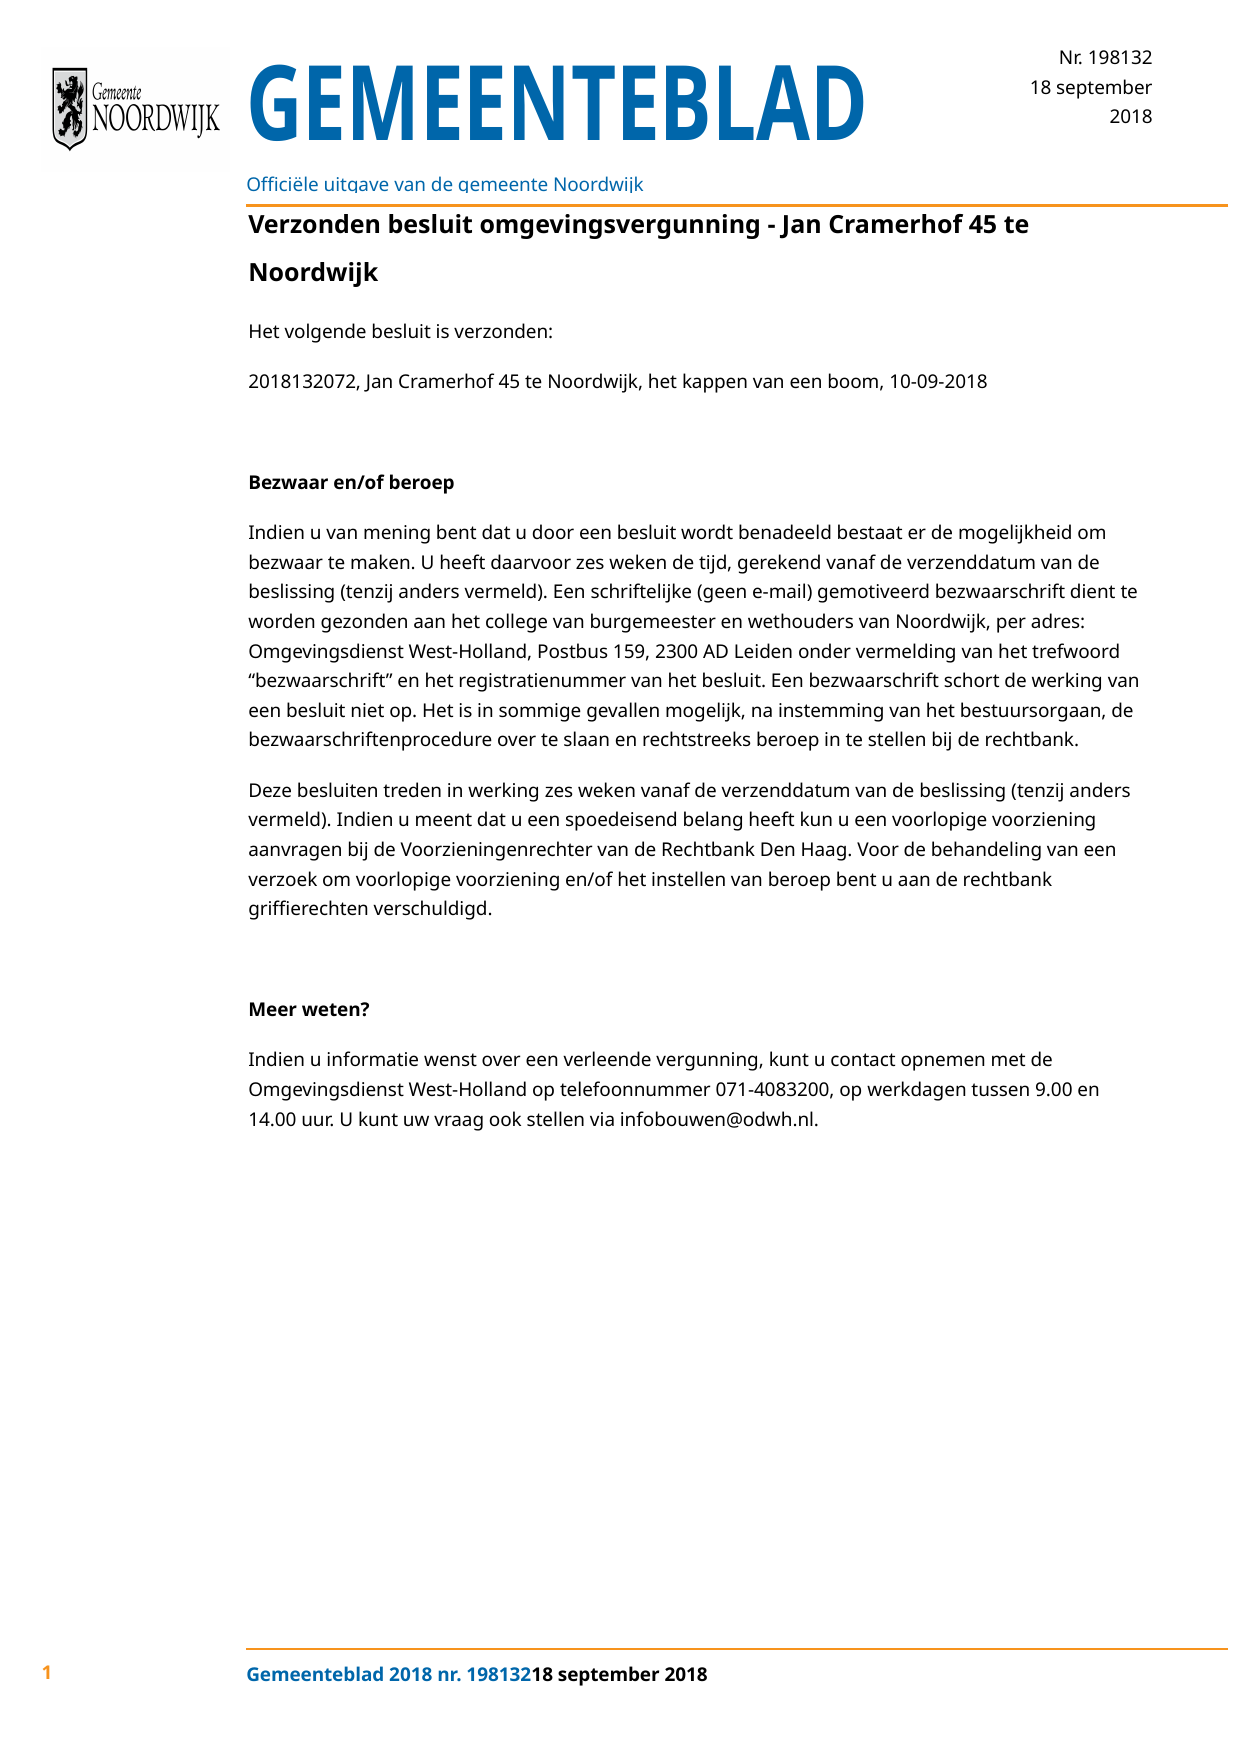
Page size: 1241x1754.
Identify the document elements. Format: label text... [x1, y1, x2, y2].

text Het volgende besluit is verzonden: [248, 318, 1152, 344]
text Indien u informatie wenst over een verleende vergunning, kunt u contact opnemen met de Omgevingsdienst West-Holland op telefoonnummer 071-4083200, op werkdagen tussen 9.00 en 14.00 uur. U kunt uw vraag ook stellen via infobouwen@odwh.nl. [248, 1047, 1152, 1132]
text 2018132072, Jan Cramerhof 45 te Noordwijk, het kappen van een boom, 10-09-2018 [248, 368, 1152, 394]
text Verzonden besluit omgevingsvergunning - Jan Cramerhof 45 te Noordwijk [248, 207, 1152, 288]
text Indien u van mening bent dat u door een besluit wordt benadeeld bestaat er de mogelijkheid om bezwaar te maken. U heeft daarvoor zes weken de tijd, gerekend vanaf de verzenddatum van de beslissing (tenzij anders vermeld). Een schriftelijke (geen e-mail) gemotiveerd bezwaarschrift dient te worden gezonden aan het college van burgemeester en wethouders van Noordwijk, per adres: Omgevingsdienst West-Holland, Postbus 159, 2300 AD Leiden onder vermelding van het trefwoord “bezwaarschrift” en het registratienummer van het besluit. Een bezwaarschrift schort de werking van een besluit niet op. Het is in sommige gevallen mogelijk, na instemming van het bestuursorgaan, de bezwaarschriftenprocedure over te slaan en rechtstreeks beroep in te stellen bij de rechtbank. [248, 519, 1152, 752]
picture [41, 47, 231, 172]
text Bezwaar en/of beroep [248, 469, 1152, 495]
text Deze besluiten treden in werking zes weken vanaf de verzenddatum van de beslissing (tenzij anders vermeld). Indien u meent dat u een spoedeisend belang heeft kun u een voorlopige voorziening aanvragen bij de Voorzieningenrechter van de Rechtbank Den Haag. Voor de behandeling van een verzoek om voorlopige voorziening en/of het instellen van beroep bent u aan de rechtbank griffierechten verschuldigd. [248, 777, 1152, 921]
text Meer weten? [248, 996, 1152, 1022]
